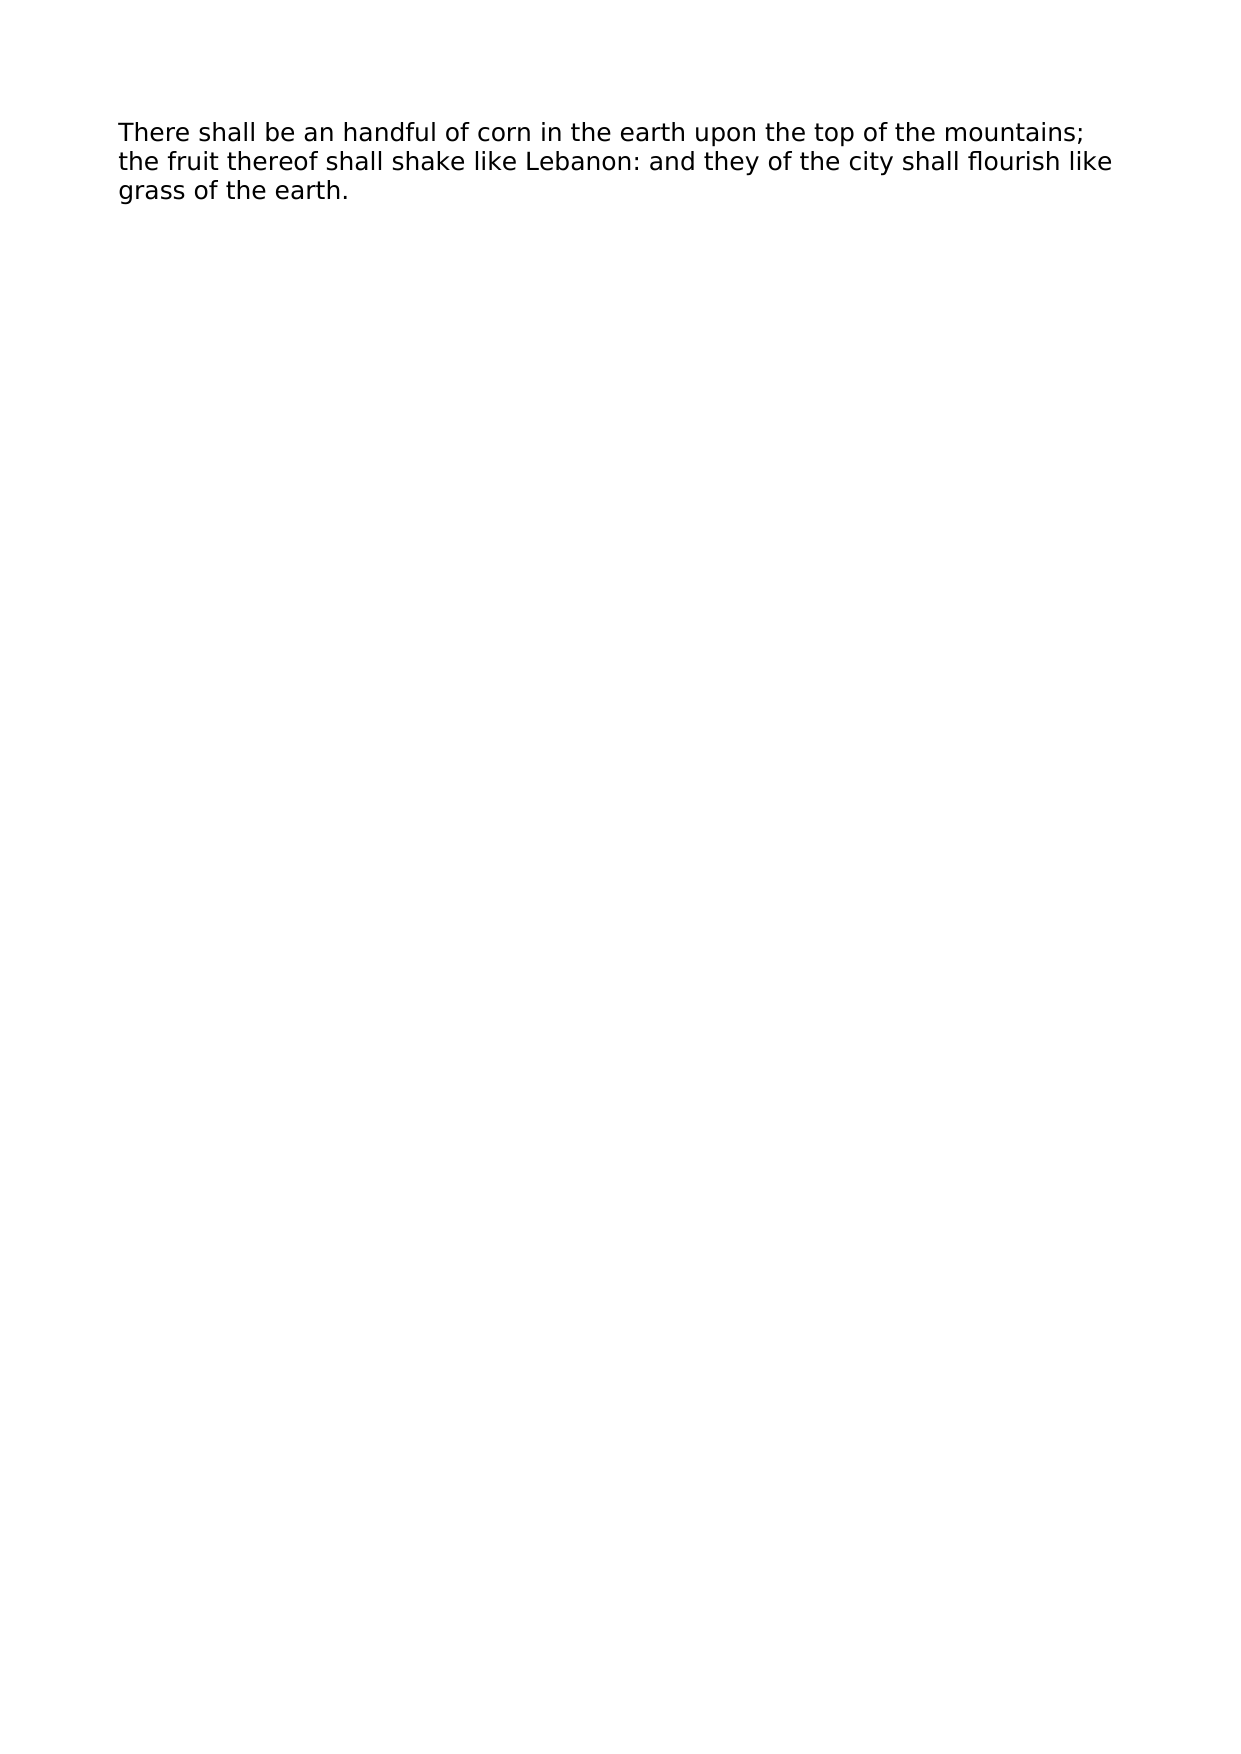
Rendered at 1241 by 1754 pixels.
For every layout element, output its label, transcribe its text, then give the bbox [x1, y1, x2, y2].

text There shall be an handful of corn in the earth upon the top of the mountains; the fruit thereof shall shake like Lebanon: and they of the city shall flourish like grass of the earth. [118, 118, 1122, 206]
